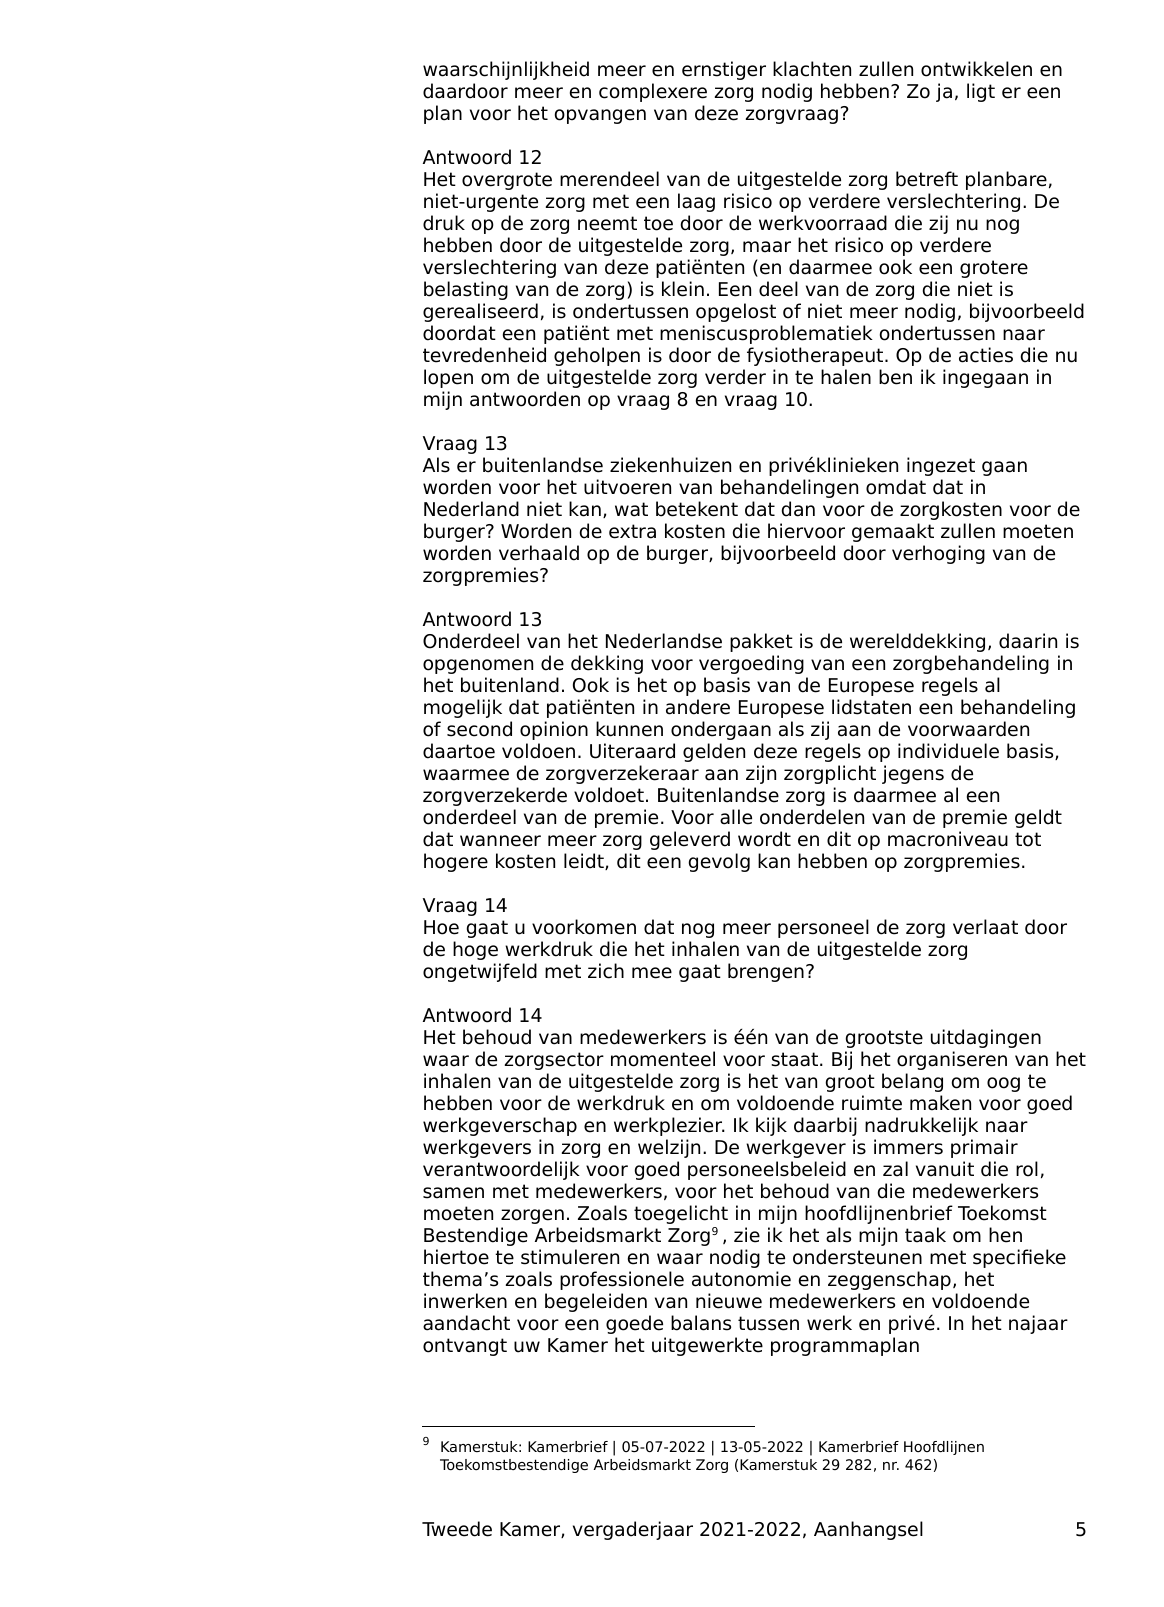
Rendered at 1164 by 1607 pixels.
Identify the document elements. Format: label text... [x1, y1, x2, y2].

text Kamerstuk: Kamerbrief | 05-07-2022 | 13-05-2022 | Kamerbrief Hoofdlijnen Toekomstbestendige Arbeidsmarkt Zorg (Kamerstuk 29 282, nr. 462) [422, 1435, 1087, 1474]
text Vraag 14 [422, 895, 1087, 917]
text Onderdeel van het Nederlandse pakket is de werelddekking, daarin is opgenomen de dekking voor vergoeding van een zorgbehandeling in het buitenland. Ook is het op basis van de Europese regels al mogelijk dat patiënten in andere Europese lidstaten een behandeling of second opinion kunnen ondergaan als zij aan de voorwaarden daartoe voldoen. Uiteraard gelden deze regels op individuele basis, waarmee de zorgverzekeraar aan zijn zorgplicht jegens de zorgverzekerde voldoet. Buitenlandse zorg is daarmee al een onderdeel van de premie. Voor alle onderdelen van de premie geldt dat wanneer meer zorg geleverd wordt en dit op macroniveau tot hogere kosten leidt, dit een gevolg kan hebben op zorgpremies. [422, 631, 1087, 873]
text Als er buitenlandse ziekenhuizen en privéklinieken ingezet gaan worden voor het uitvoeren van behandelingen omdat dat in Nederland niet kan, wat betekent dat dan voor de zorgkosten voor de burger? Worden de extra kosten die hiervoor gemaakt zullen moeten worden verhaald op de burger, bijvoorbeeld door verhoging van de zorgpremies? [422, 455, 1087, 587]
text Hoe gaat u voorkomen dat nog meer personeel de zorg verlaat door de hoge werkdruk die het inhalen van de uitgestelde zorg ongetwijfeld met zich mee gaat brengen? [422, 917, 1087, 983]
text Vraag 13 [422, 433, 1087, 455]
text Het behoud van medewerkers is één van de grootste uitdagingen waar de zorgsector momenteel voor staat. Bij het organiseren van het inhalen van de uitgestelde zorg is het van groot belang om oog te hebben voor de werkdruk en om voldoende ruimte maken voor goed werkgeverschap en werkplezier. Ik kijk daarbij nadrukkelijk naar werkgevers in zorg en welzijn. De werkgever is immers primair verantwoordelijk voor goed personeelsbeleid en zal vanuit die rol, samen met medewerkers, voor het behoud van die medewerkers moeten zorgen. Zoals toegelicht in mijn hoofdlijnenbrief Toekomst Bestendige Arbeidsmarkt Zorg, zie ik het als mijn taak om hen hiertoe te stimuleren en waar nodig te ondersteunen met specifieke thema’s zoals professionele autonomie en zeggenschap, het inwerken en begeleiden van nieuwe medewerkers en voldoende aandacht voor een goede balans tussen werk en privé. In het najaar ontvangt uw Kamer het uitgewerkte programmaplan [422, 1027, 1087, 1357]
text Antwoord 13 [422, 609, 1087, 631]
text Het overgrote merendeel van de uitgestelde zorg betreft planbare, niet-urgente zorg met een laag risico op verdere verslechtering. De druk op de zorg neemt toe door de werkvoorraad die zij nu nog hebben door de uitgestelde zorg, maar het risico op verdere verslechtering van deze patiënten (en daarmee ook een grotere belasting van de zorg) is klein. Een deel van de zorg die niet is gerealiseerd, is ondertussen opgelost of niet meer nodig, bijvoorbeeld doordat een patiënt met meniscusproblematiek ondertussen naar tevredenheid geholpen is door de fysiotherapeut. Op de acties die nu lopen om de uitgestelde zorg verder in te halen ben ik ingegaan in mijn antwoorden op vraag 8 en vraag 10. [422, 169, 1087, 411]
text Antwoord 14 [422, 1005, 1087, 1027]
text Antwoord 12 [422, 147, 1087, 169]
text waarschijnlijkheid meer en ernstiger klachten zullen ontwikkelen en daardoor meer en complexere zorg nodig hebben? Zo ja, ligt er een plan voor het opvangen van deze zorgvraag? [422, 59, 1087, 125]
